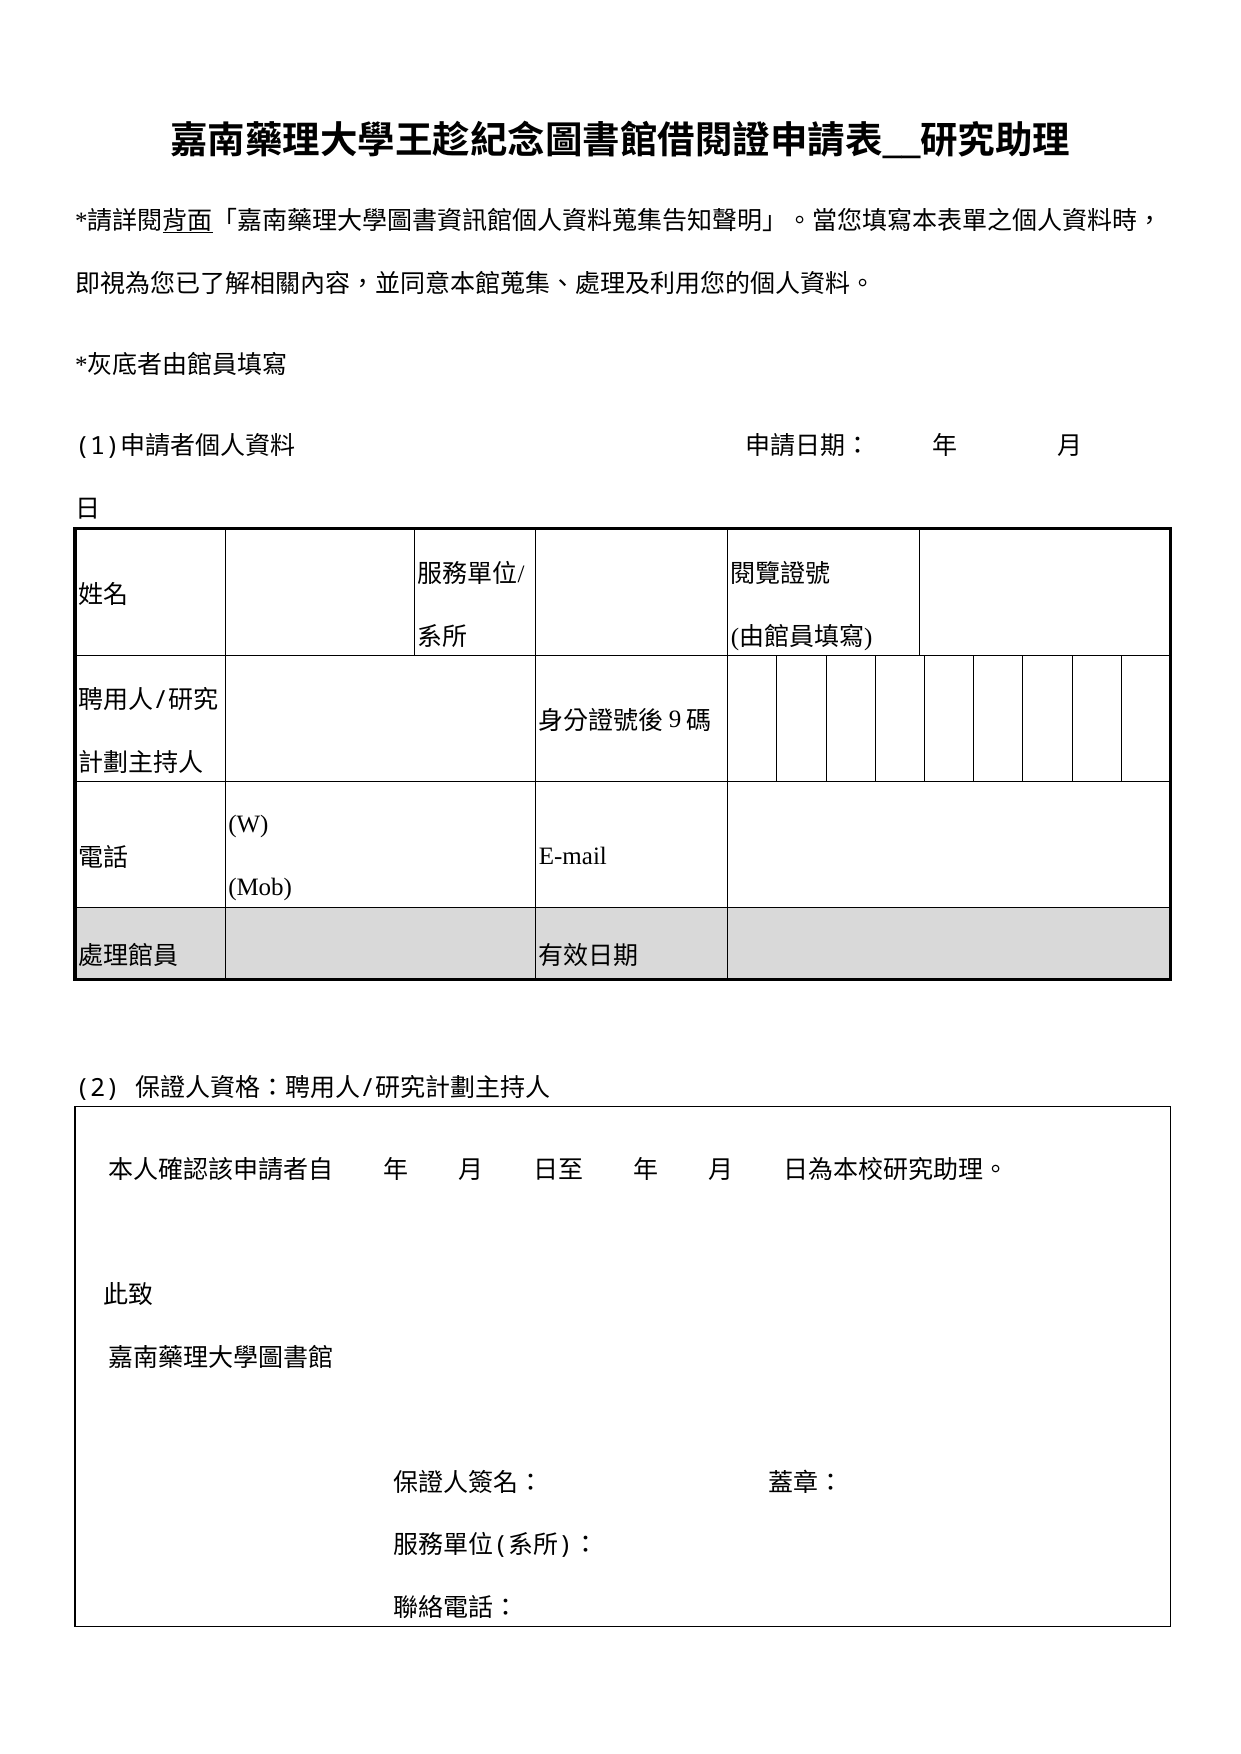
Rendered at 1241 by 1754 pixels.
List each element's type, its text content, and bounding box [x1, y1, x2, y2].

table_header [536, 530, 727, 655]
table_cell [728, 656, 776, 781]
table_cell (W) (Mob) [226, 782, 535, 907]
table_cell [777, 656, 826, 781]
table_cell 處理館員 [77, 908, 225, 978]
table_cell [728, 782, 1169, 907]
text *請詳閱背面「嘉南藥理大學圖書資訊館個人資料蒐集告知聲明」。當您填寫本表單之個人資料時，即視為您已了解相關內容，並同意本館蒐集、處理及利用您的個人資料。 [75, 177, 1165, 302]
table_header 姓名 [77, 530, 225, 655]
table_cell [226, 656, 535, 781]
text *灰底者由館員填寫 [75, 321, 1165, 383]
table_cell [226, 908, 535, 978]
table_header [920, 530, 1169, 655]
table_header 本人確認該申請者自 年 月 日至 年 月 日為本校研究助理。 此致 嘉南藥理大學圖書館 保證人簽名： 蓋章： 服務單位(系所)： 聯絡電話： [76, 1107, 1170, 1626]
table_cell [1023, 656, 1072, 781]
table_cell E-mail [536, 782, 727, 907]
table_cell 有效日期 [536, 908, 727, 978]
table_cell 電話 [77, 782, 225, 907]
table_cell [728, 908, 1169, 978]
table_cell [1073, 656, 1121, 781]
table_cell [1122, 656, 1169, 781]
table_header 閱覽證號 (由館員填寫) [728, 530, 919, 655]
table_header [226, 530, 414, 655]
text (1)申請者個人資料 申請日期： 年 月 日 [75, 402, 1165, 527]
table_header 服務單位/系所 [415, 530, 535, 655]
table_cell [876, 656, 924, 781]
table_cell [925, 656, 973, 781]
text 嘉南藥理大學王趁紀念圖書館借閱證申請表__研究助理 [75, 96, 1165, 158]
text (2) 保證人資格：聘用人/研究計劃主持人 [75, 1044, 1165, 1106]
table_cell [827, 656, 875, 781]
table_cell 身分證號後9碼 [536, 656, 727, 781]
table_cell 聘用人/研究計劃主持人 [77, 656, 225, 781]
table_cell [974, 656, 1022, 781]
